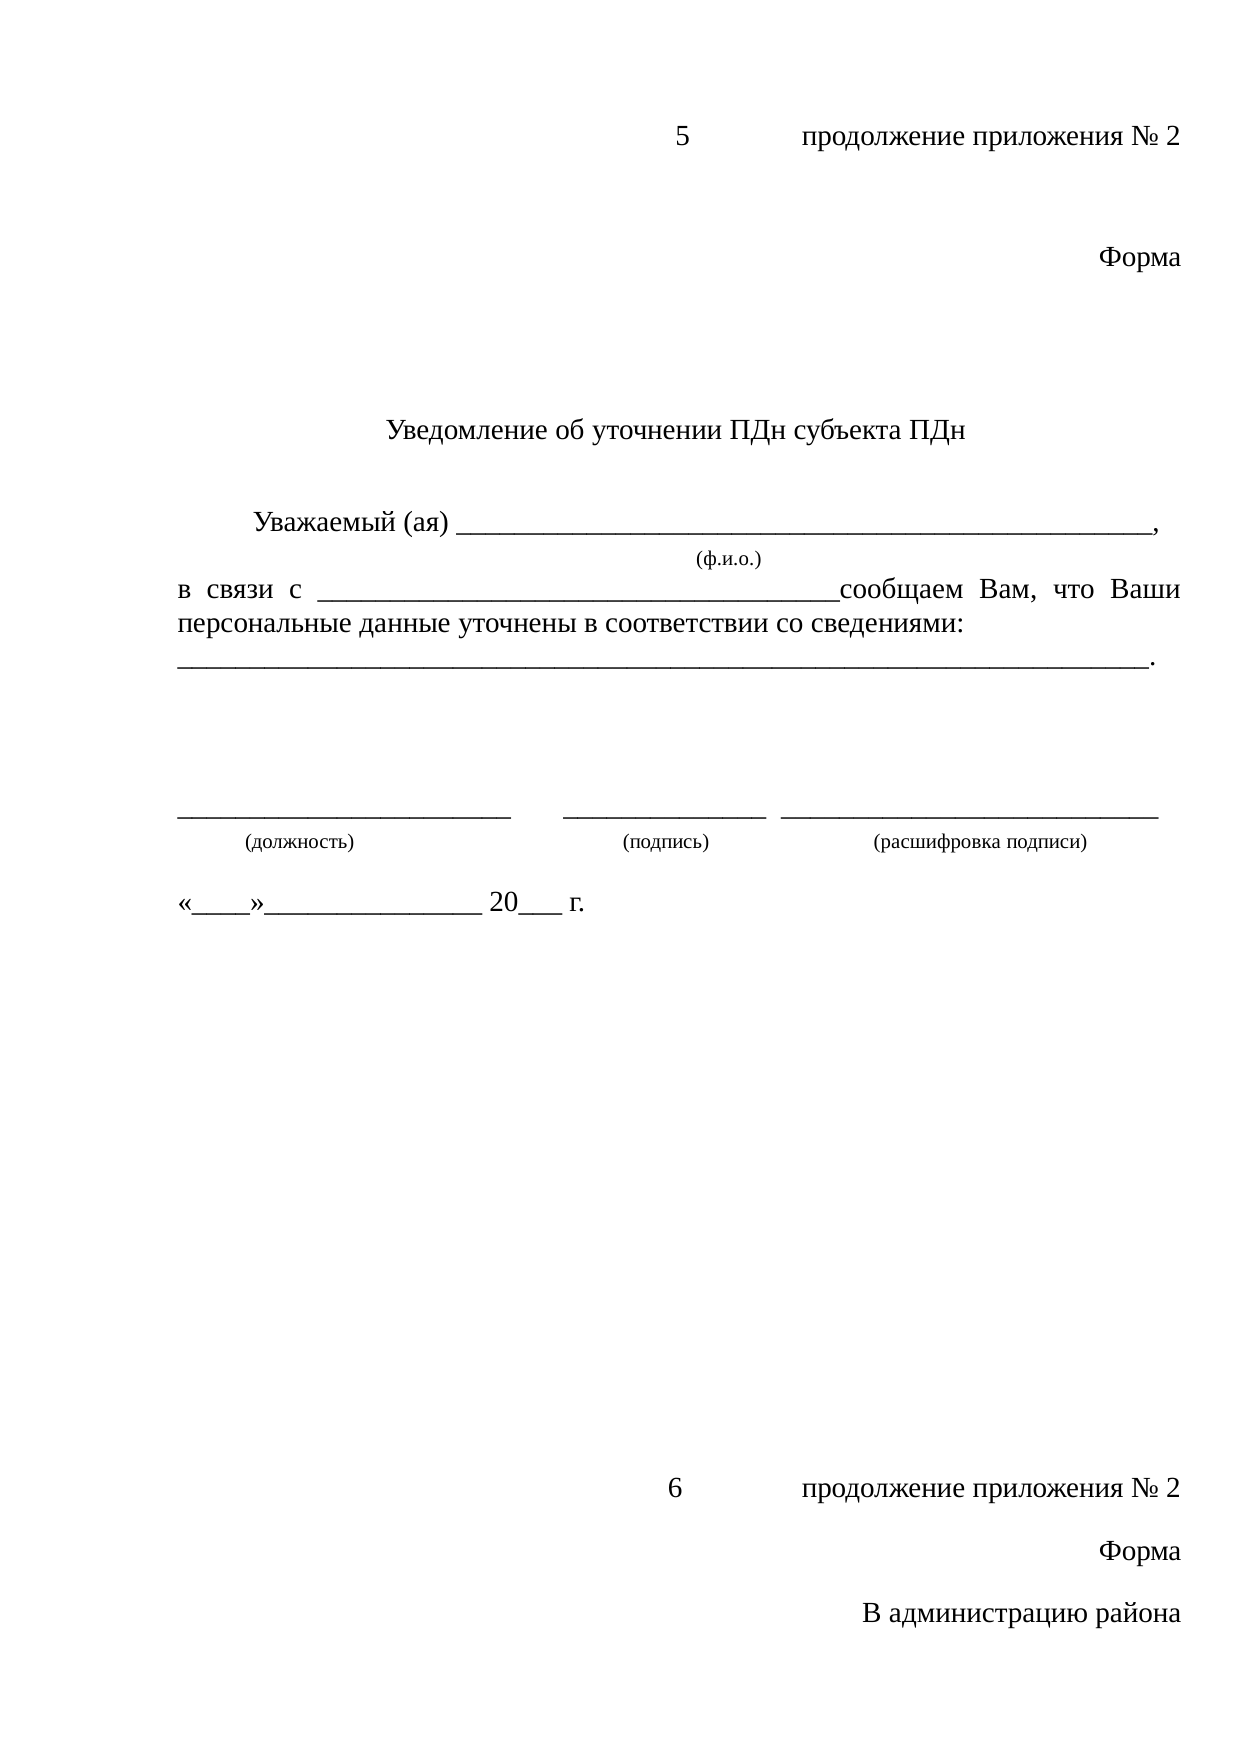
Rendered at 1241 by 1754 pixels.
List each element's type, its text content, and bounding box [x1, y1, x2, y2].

text (ф.и.о.) [177, 538, 1181, 571]
text в связи с ____________________________________сообщаем Вам, что Ваши персональные данные уточнены в соответствии со сведениями: [177, 571, 1181, 638]
text 6 продолжение приложения № 2 [177, 1470, 1181, 1504]
text ___________________________________________________________________. [177, 638, 1181, 672]
text (должность) (подпись) (расшифровка подписи) [177, 822, 1181, 855]
text _______________________ ______________ __________________________ [177, 788, 1181, 822]
text 5 продолжение приложения № 2 [177, 118, 1181, 152]
text «____»_______________ 20___ г. [177, 884, 1181, 918]
text Уважаемый (ая) ________________________________________________, [177, 504, 1181, 538]
text В администрацию района [177, 1595, 1181, 1629]
text Форма [177, 239, 1181, 272]
text Форма [177, 1533, 1181, 1566]
text Уведомление об уточнении ПДн субъекта ПДн [177, 413, 1181, 446]
